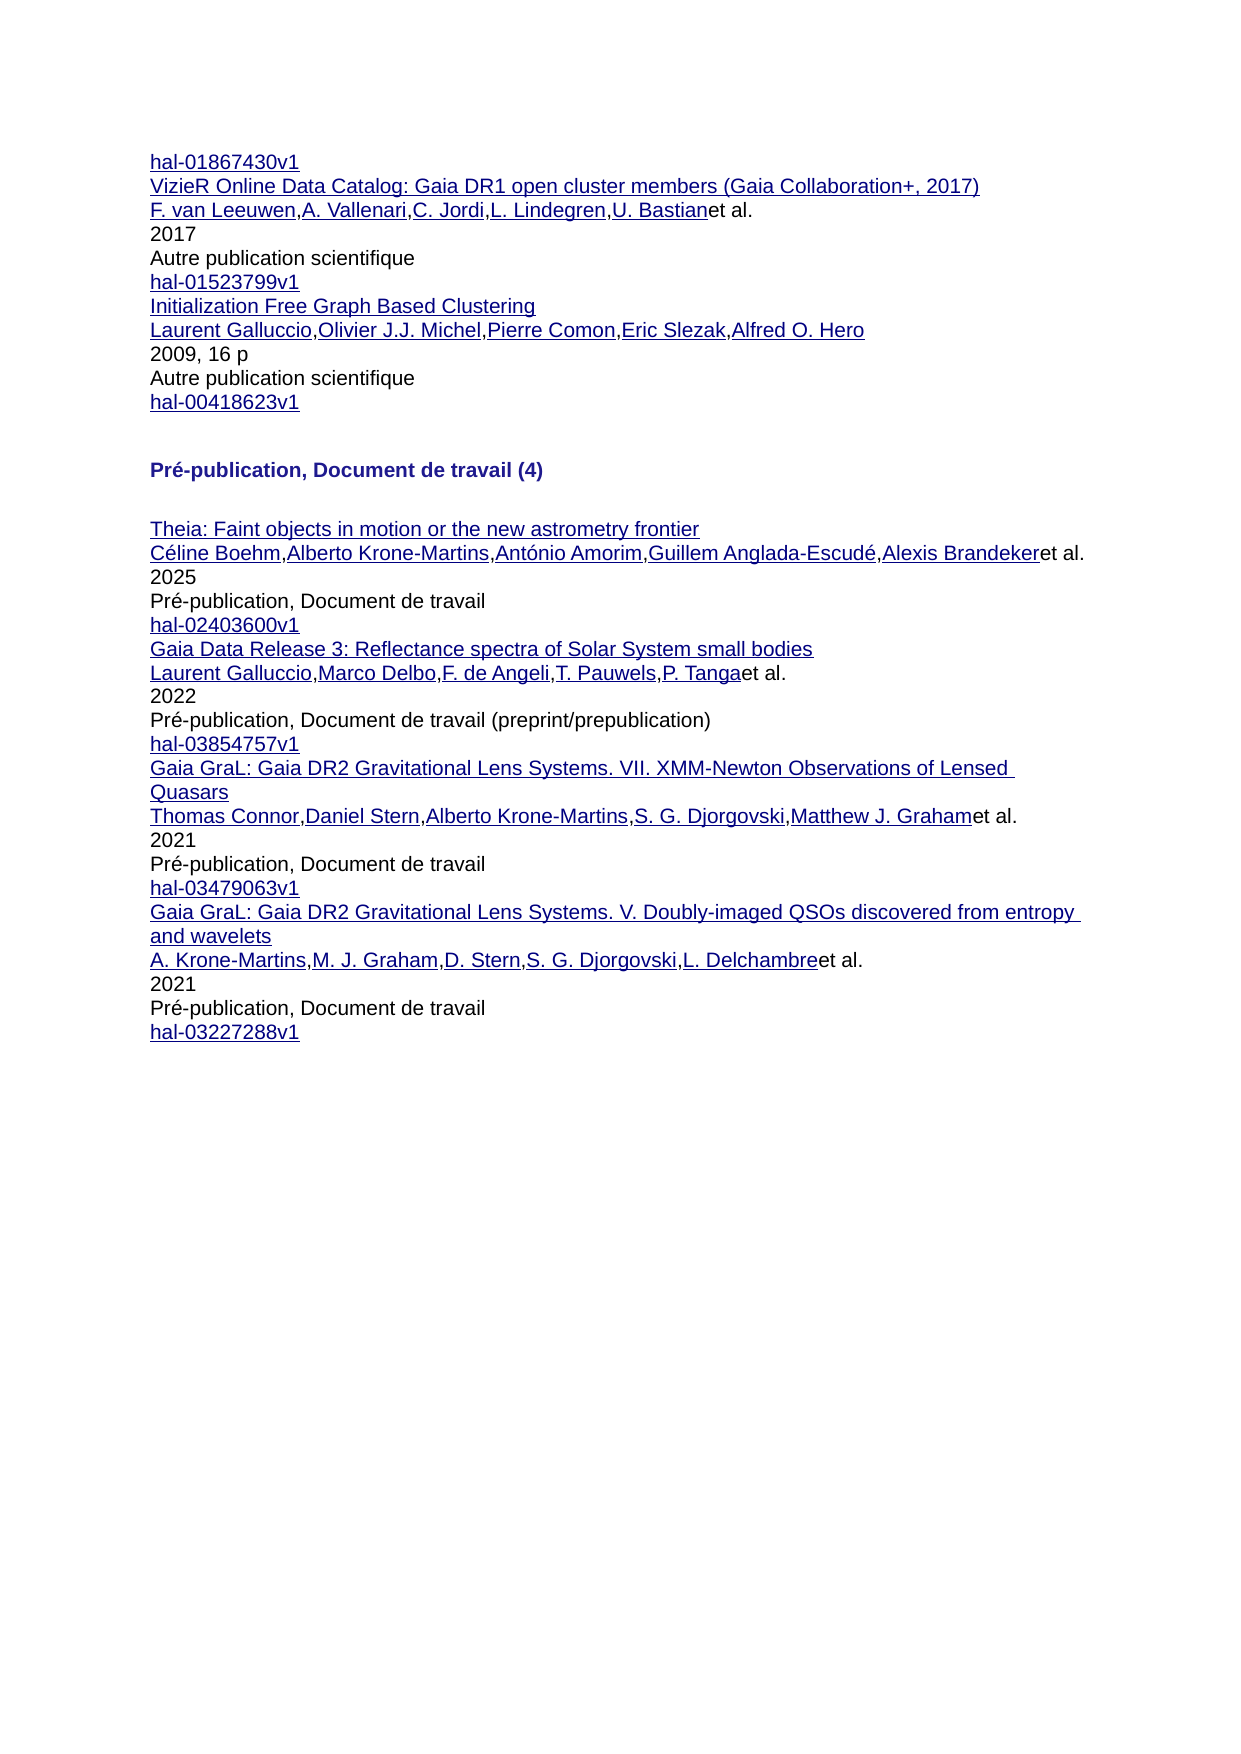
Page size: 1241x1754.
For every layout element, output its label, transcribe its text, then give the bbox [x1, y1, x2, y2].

subtitle Pré-publication, Document de travail (4) [150, 458, 1090, 482]
table_header Theia: Faint objects in motion or the new astrometry frontier Céline Boehm,Alberto Krone-Martins,António Amorim,Guillem Anglada-Escudé,Alexis Brandekeret al. 2025 Pré-publication, Document de travail hal-02403600v1 [150, 517, 1090, 636]
table_cell VizieR Online Data Catalog: 46 open clusters GaiaDR2 HR diagrams (Gaia Collaboration, 2018) C. Babusiaux,F. van Leeuwen,M. Barstow,A. M.,C. Jordiet al. 2018 Autre publication scientifique hal-01867430v1 [150, 150, 1090, 174]
table_cell Gaia GraL: Gaia DR2 Gravitational Lens Systems. V. Doubly-imaged QSOs discovered from entropy and wavelets A. Krone-Martins,M. J. Graham,D. Stern,S. G. Djorgovski,L. Delchambreet al. 2021 Pré-publication, Document de travail hal-03227288v1 [150, 900, 1090, 1044]
table_cell Gaia GraL: Gaia DR2 Gravitational Lens Systems. VII. XMM-Newton Observations of Lensed Quasars Thomas Connor,Daniel Stern,Alberto Krone-Martins,S. G. Djorgovski,Matthew J. Grahamet al. 2021 Pré-publication, Document de travail hal-03479063v1 [150, 756, 1090, 900]
table_cell Gaia Data Release 3: Reflectance spectra of Solar System small bodies Laurent Galluccio,Marco Delbo,F. de Angeli,T. Pauwels,P. Tangaet al. 2022 Pré-publication, Document de travail (preprint/prepublication) hal-03854757v1 [150, 636, 1090, 756]
table_cell Initialization Free Graph Based Clustering Laurent Galluccio,Olivier J.J. Michel,Pierre Comon,Eric Slezak,Alfred O. Hero 2009, 16 p Autre publication scientifique hal-00418623v1 [150, 294, 1090, 413]
table_cell VizieR Online Data Catalog: Gaia DR1 open cluster members (Gaia Collaboration+, 2017) F. van Leeuwen,A. Vallenari,C. Jordi,L. Lindegren,U. Bastianet al. 2017 Autre publication scientifique hal-01523799v1 [150, 174, 1090, 294]
